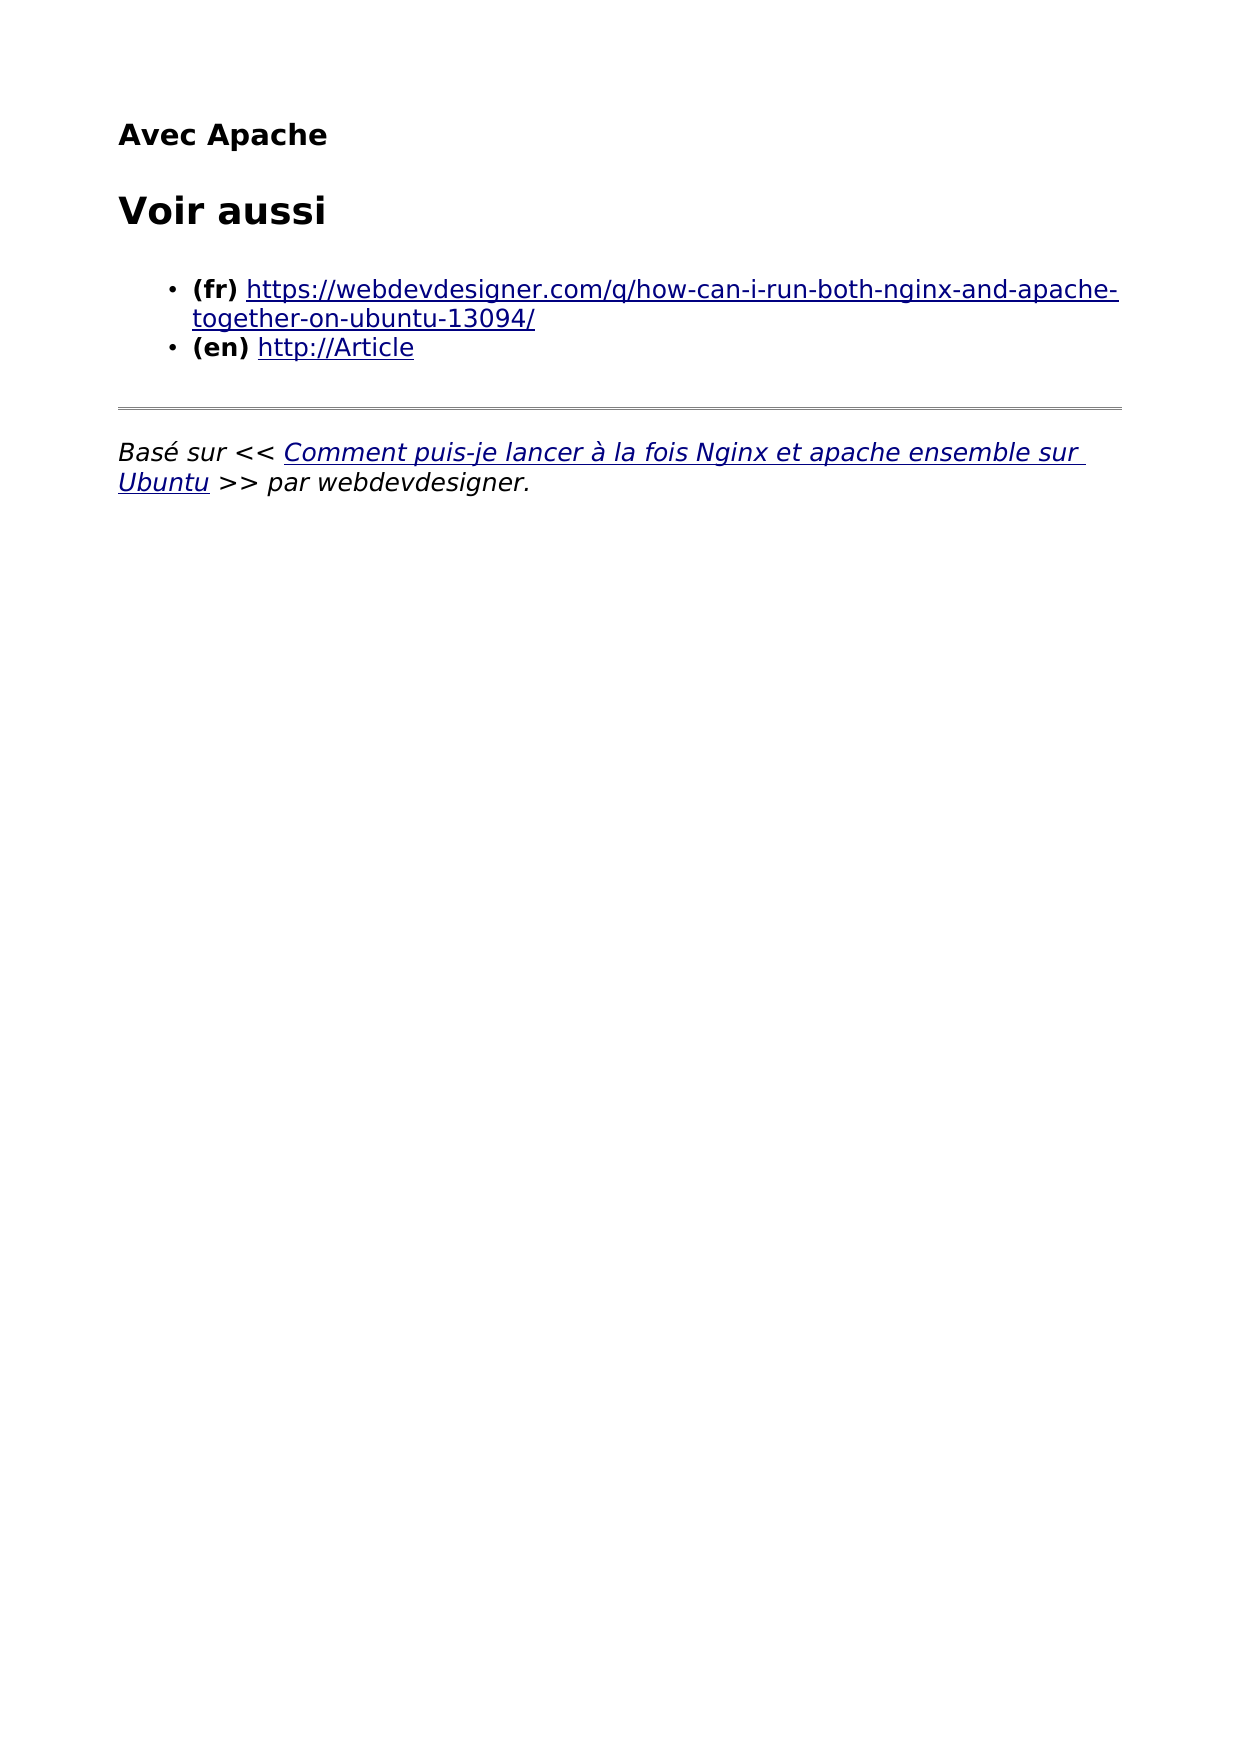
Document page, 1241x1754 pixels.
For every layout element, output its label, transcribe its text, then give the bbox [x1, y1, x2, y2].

subtitle Voir aussi [118, 189, 1122, 233]
list (fr) https://webdevdesigner.com/q/how-can-i-run-both-nginx-and-apache-together-on-ubuntu-13094/ [177, 275, 1122, 333]
subtitle Avec Apache [118, 118, 1122, 152]
text Basé sur << Comment puis-je lancer à la fois Nginx et apache ensemble sur Ubuntu >> par webdevdesigner. [118, 438, 1122, 497]
list (en) http://Article [177, 333, 1122, 363]
